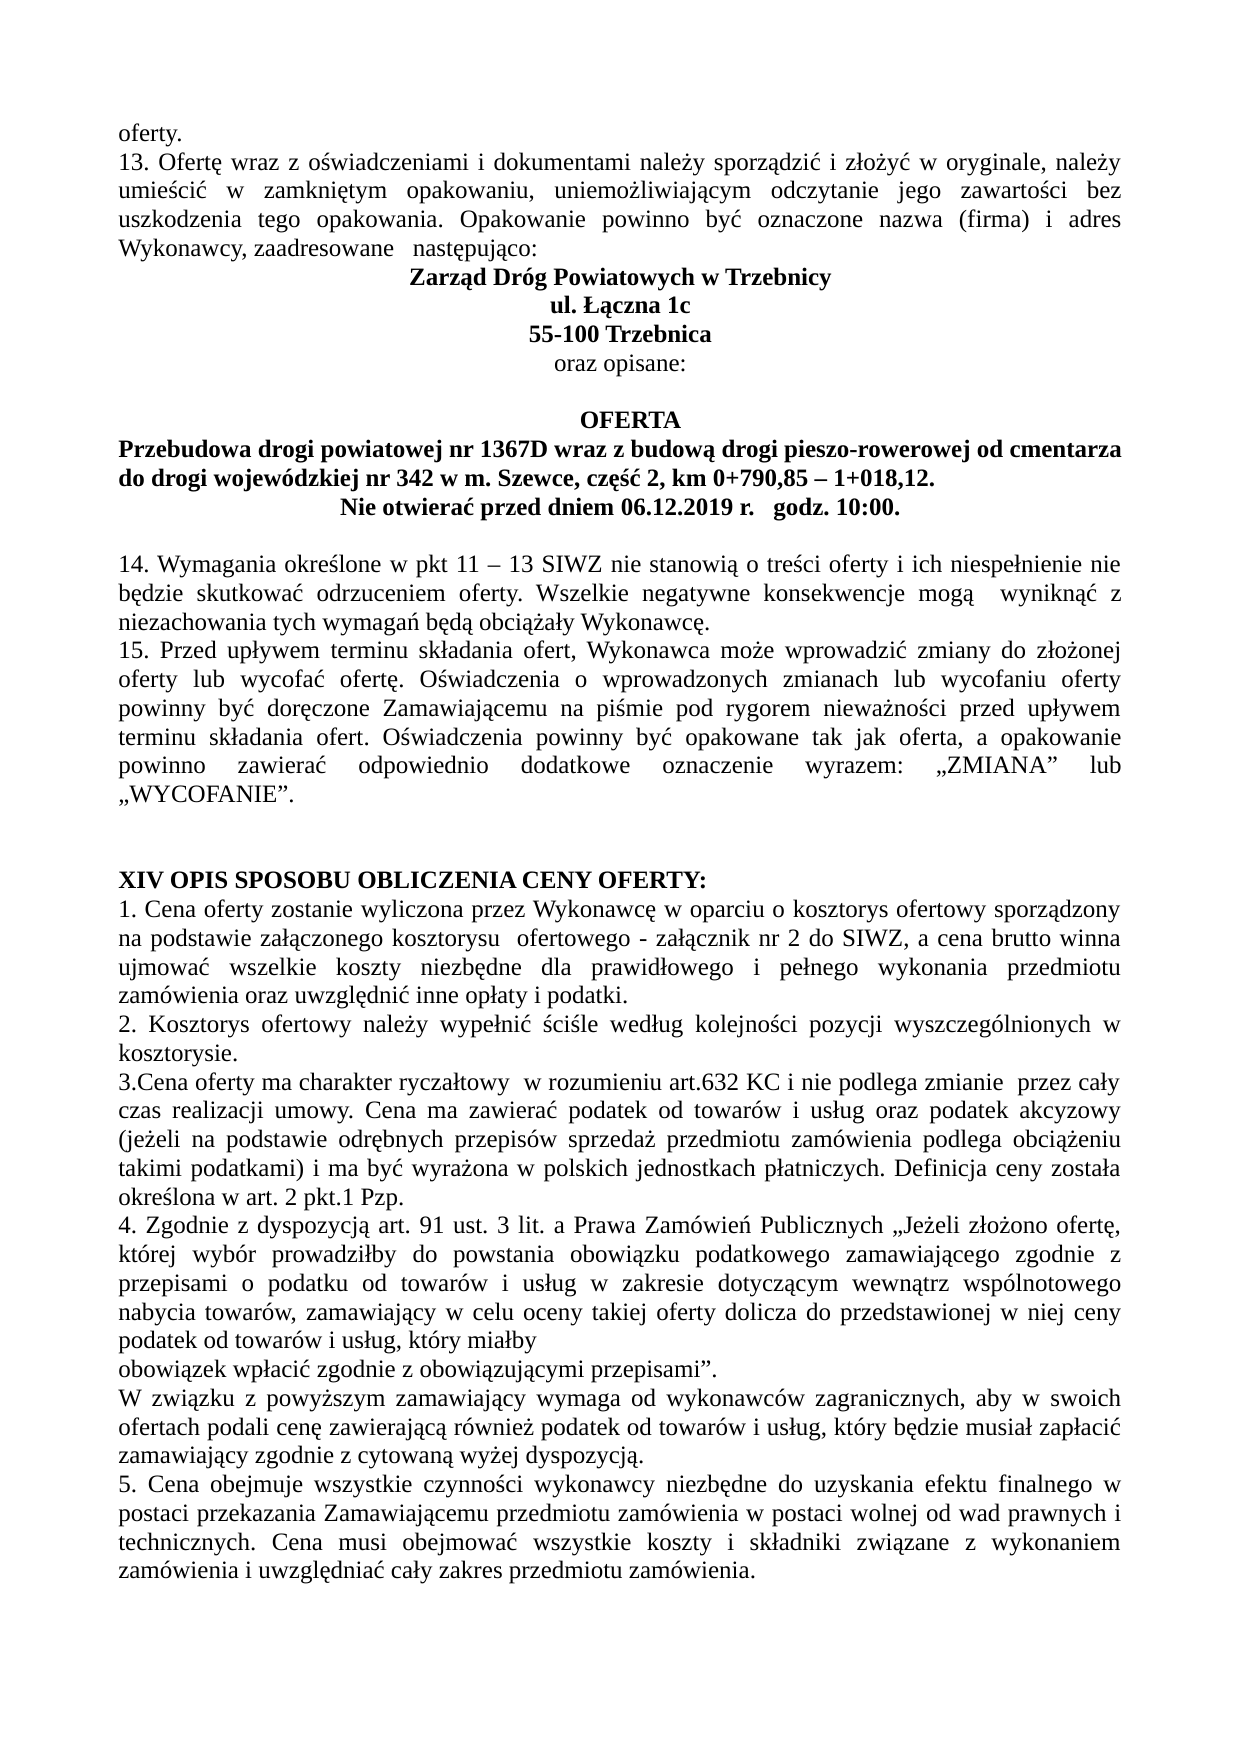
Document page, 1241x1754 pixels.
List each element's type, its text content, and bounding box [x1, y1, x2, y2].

text 15. Przed upływem terminu składania ofert, Wykonawca może wprowadzić zmiany do złożonej oferty lub wycofać ofertę. Oświadczenia o wprowadzonych zmianach lub wycofaniu oferty powinny być doręczone Zamawiającemu na piśmie pod rygorem nieważności przed upływem terminu składania ofert. Oświadczenia powinny być opakowane tak jak oferta, a opakowanie powinno zawierać odpowiednio dodatkowe oznaczenie wyrazem: „ZMIANA” lub „WYCOFANIE”. [118, 636, 1122, 808]
text 14. Wymagania określone w pkt 11 – 13 SIWZ nie stanowią o treści oferty i ich niespełnienie nie będzie skutkować odrzuceniem oferty. Wszelkie negatywne konsekwencje mogą wyniknąć z niezachowania tych wymagań będą obciążały Wykonawcę. [118, 549, 1122, 636]
text 55-100 Trzebnica [118, 319, 1122, 348]
text W związku z powyższym zamawiający wymaga od wykonawców zagranicznych, aby w swoich ofertach podali cenę zawierającą również podatek od towarów i usług, który będzie musiał zapłacić zamawiający zgodnie z cytowaną wyżej dyspozycją. [118, 1383, 1122, 1469]
text XIV OPIS SPOSOBU OBLICZENIA CENY OFERTY: [118, 866, 1122, 894]
text Nie otwierać przed dniem 06.12.2019 r. godz. 10:00. [118, 492, 1122, 521]
text 1. Cena oferty zostanie wyliczona przez Wykonawcę w oparciu o kosztorys ofertowy sporządzony na podstawie załączonego kosztorysu ofertowego - załącznik nr 2 do SIWZ, a cena brutto winna ujmować wszelkie koszty niezbędne dla prawidłowego i pełnego wykonania przedmiotu zamówienia oraz uwzględnić inne opłaty i podatki. [118, 894, 1122, 1009]
text 3.Cena oferty ma charakter ryczałtowy w rozumieniu art.632 KC i nie podlega zmianie przez cały czas realizacji umowy. Cena ma zawierać podatek od towarów i usług oraz podatek akcyzowy (jeżeli na podstawie odrębnych przepisów sprzedaż przedmiotu zamówienia podlega obciążeniu takimi podatkami) i ma być wyrażona w polskich jednostkach płatniczych. Definicja ceny została określona w art. 2 pkt.1 Pzp. [118, 1067, 1122, 1211]
text Przebudowa drogi powiatowej nr 1367D wraz z budową drogi pieszo-rowerowej od cmentarza do drogi wojewódzkiej nr 342 w m. Szewce, część 2, km 0+790,85 – 1+018,12. [118, 434, 1122, 492]
text obowiązek wpłacić zgodnie z obowiązującymi przepisami”. [118, 1354, 1122, 1383]
text 2. Kosztorys ofertowy należy wypełnić ściśle według kolejności pozycji wyszczególnionych w kosztorysie. [118, 1009, 1122, 1067]
text 13. Ofertę wraz z oświadczeniami i dokumentami należy sporządzić i złożyć w oryginale, należy umieścić w zamkniętym opakowaniu, uniemożliwiającym odczytanie jego zawartości bez uszkodzenia tego opakowania. Opakowanie powinno być oznaczone nazwa (firma) i adres Wykonawcy, zaadresowane następująco: [118, 147, 1122, 262]
text OFERTA [118, 406, 1122, 434]
text 4. Zgodnie z dyspozycją art. 91 ust. 3 lit. a Prawa Zamówień Publicznych „Jeżeli złożono ofertę, której wybór prowadziłby do powstania obowiązku podatkowego zamawiającego zgodnie z przepisami o podatku od towarów i usług w zakresie dotyczącym wewnątrz wspólnotowego nabycia towarów, zamawiający w celu oceny takiej oferty dolicza do przedstawionej w niej ceny podatek od towarów i usług, który miałby [118, 1211, 1122, 1354]
text oraz opisane: [118, 348, 1122, 377]
text 5. Cena obejmuje wszystkie czynności wykonawcy niezbędne do uzyskania efektu finalnego w postaci przekazania Zamawiającemu przedmiotu zamówienia w postaci wolnej od wad prawnych i technicznych. Cena musi obejmować wszystkie koszty i składniki związane z wykonaniem zamówienia i uwzględniać cały zakres przedmiotu zamówienia. [118, 1469, 1122, 1584]
text ul. Łączna 1c [118, 291, 1122, 319]
text Zarząd Dróg Powiatowych w Trzebnicy [118, 262, 1122, 291]
text oferty. [118, 118, 1122, 147]
